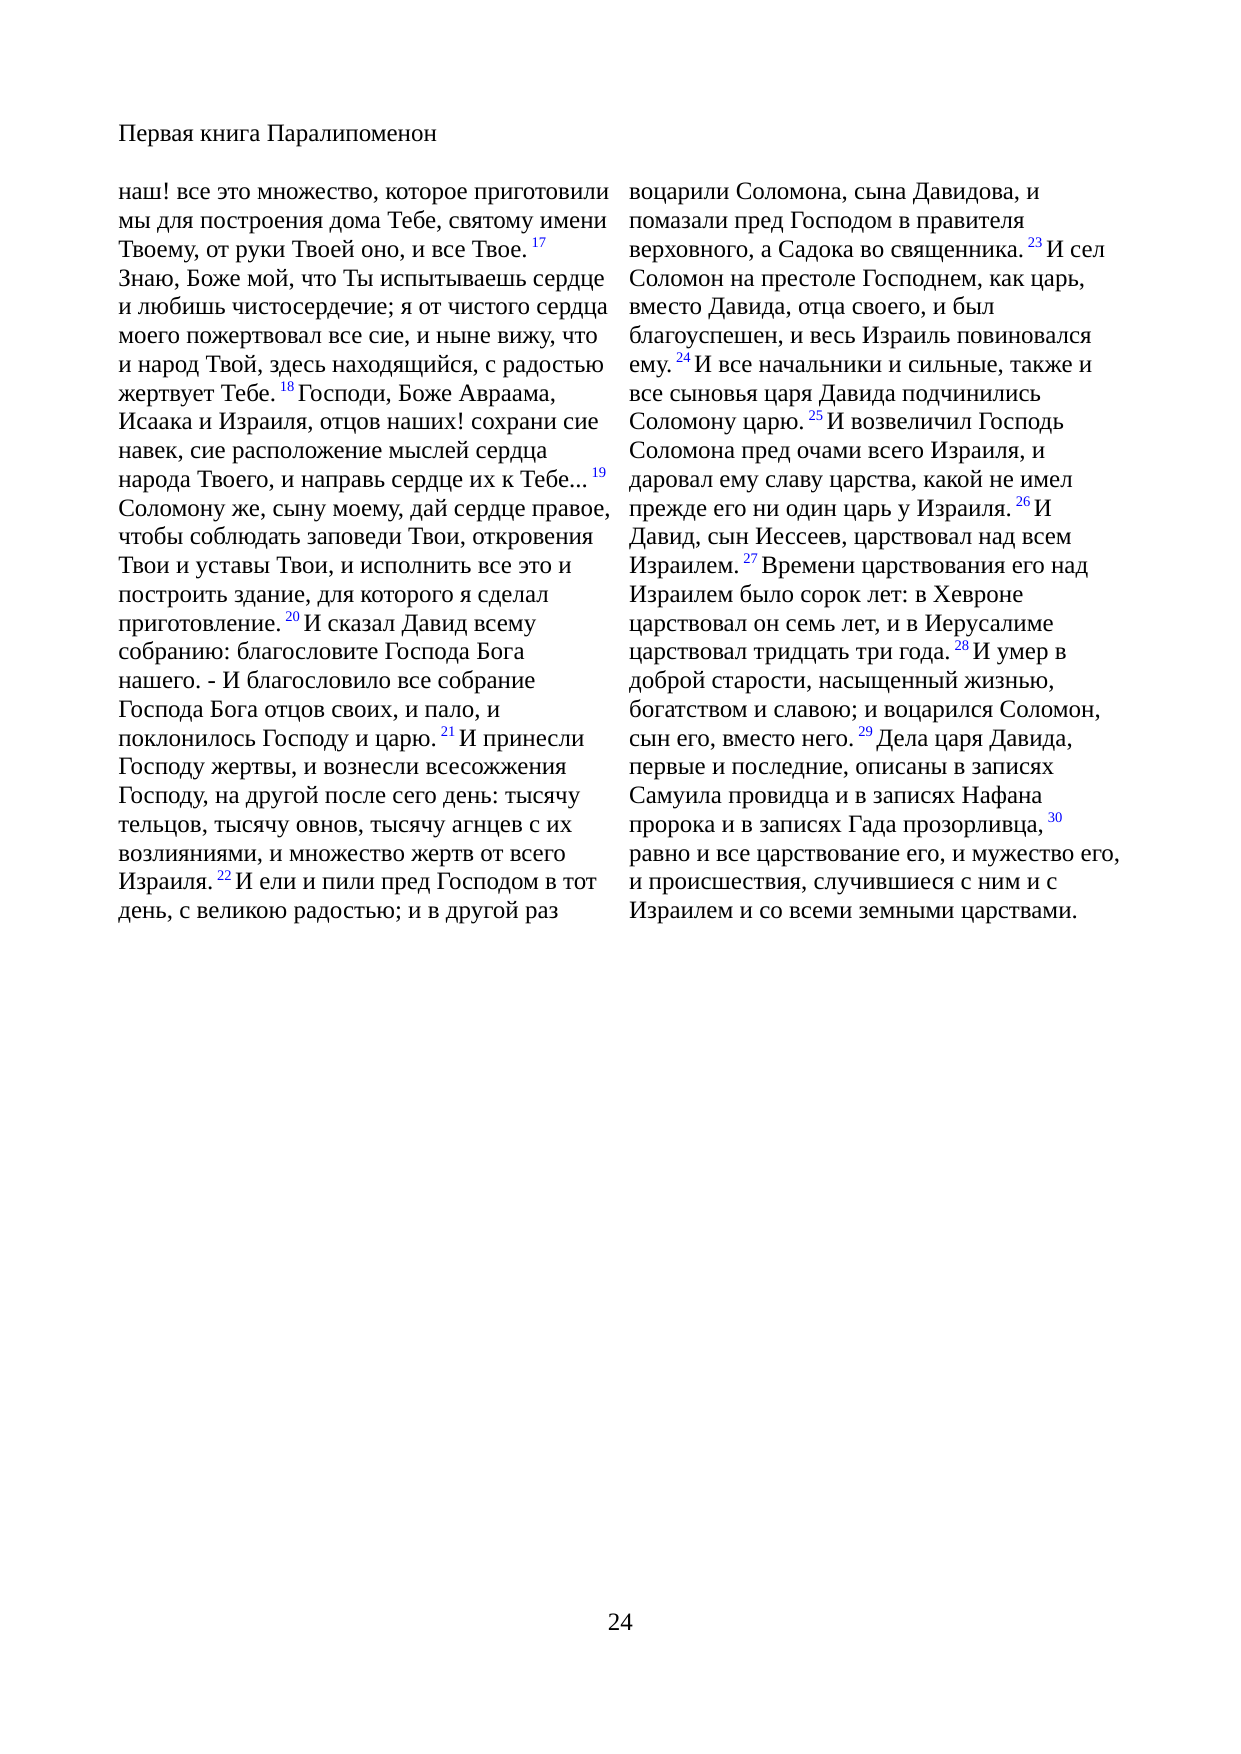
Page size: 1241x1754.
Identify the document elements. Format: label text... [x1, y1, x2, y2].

text воцарили Соломона, сына Давидова, и помазали пред Господом в правителя верховного, а Садока во священника. 23 И сел Соломон на престоле Господнем, как царь, вместо Давида, отца своего, и был благоуспешен, и весь Израиль повиновался ему. 24 И все начальники и сильные, также и все сыновья царя Давида подчинились Соломону царю. 25 И возвеличил Господь Соломона пред очами всего Израиля, и даровал ему славу царства, какой не имел прежде его ни один царь у Израиля. 26 И Давид, сын Иессеев, царствовал над всем Израилем. 27 Времени царствования его над Израилем было сорок лет: в Хевроне царствовал он семь лет, и в Иерусалиме царствовал тридцать три года. 28 И умер в доброй старости, насыщенный жизнью, богатством и славою; и воцарился Соломон, сын его, вместо него. 29 Дела царя Давида, первые и последние, описаны в записях Самуила провидца и в записях Нафана пророка и в записях Гада прозорливца, 30 равно и все царствование его, и мужество его, и происшествия, случившиеся с ним и с Израилем и со всеми земными царствами. [629, 176, 1122, 924]
text наш! все это множество, которое приготовили мы для построения дома Тебе, святому имени Твоему, от руки Твоей оно, и все Твое. 17 Знаю, Боже мой, что Ты испытываешь сердце и любишь чистосердечие; я от чистого сердца моего пожертвовал все сие, и ныне вижу, что и народ Твой, здесь находящийся, с радостью жертвует Тебе. 18 Господи, Боже Авраама, Исаака и Израиля, отцов наших! сохрани сие навек, сие расположение мыслей сердца народа Твоего, и направь сердце их к Тебе... 19 Соломону же, сыну моему, дай сердце правое, чтобы соблюдать заповеди Твои, откровения Твои и уставы Твои, и исполнить все это и построить здание, для которого я сделал приготовление. 20 И сказал Давид всему собранию: благословите Господа Бога нашего. - И благословило все собрание Господа Бога отцов своих, и пало, и поклонилось Господу и царю. 21 И принесли Господу жертвы, и вознесли всесожжения Господу, на другой после сего день: тысячу тельцов, тысячу овнов, тысячу агнцев с их возлияниями, и множество жертв от всего Израиля. 22 И ели и пили пред Господом в тот день, с великою радостью; и в другой раз [118, 176, 611, 924]
